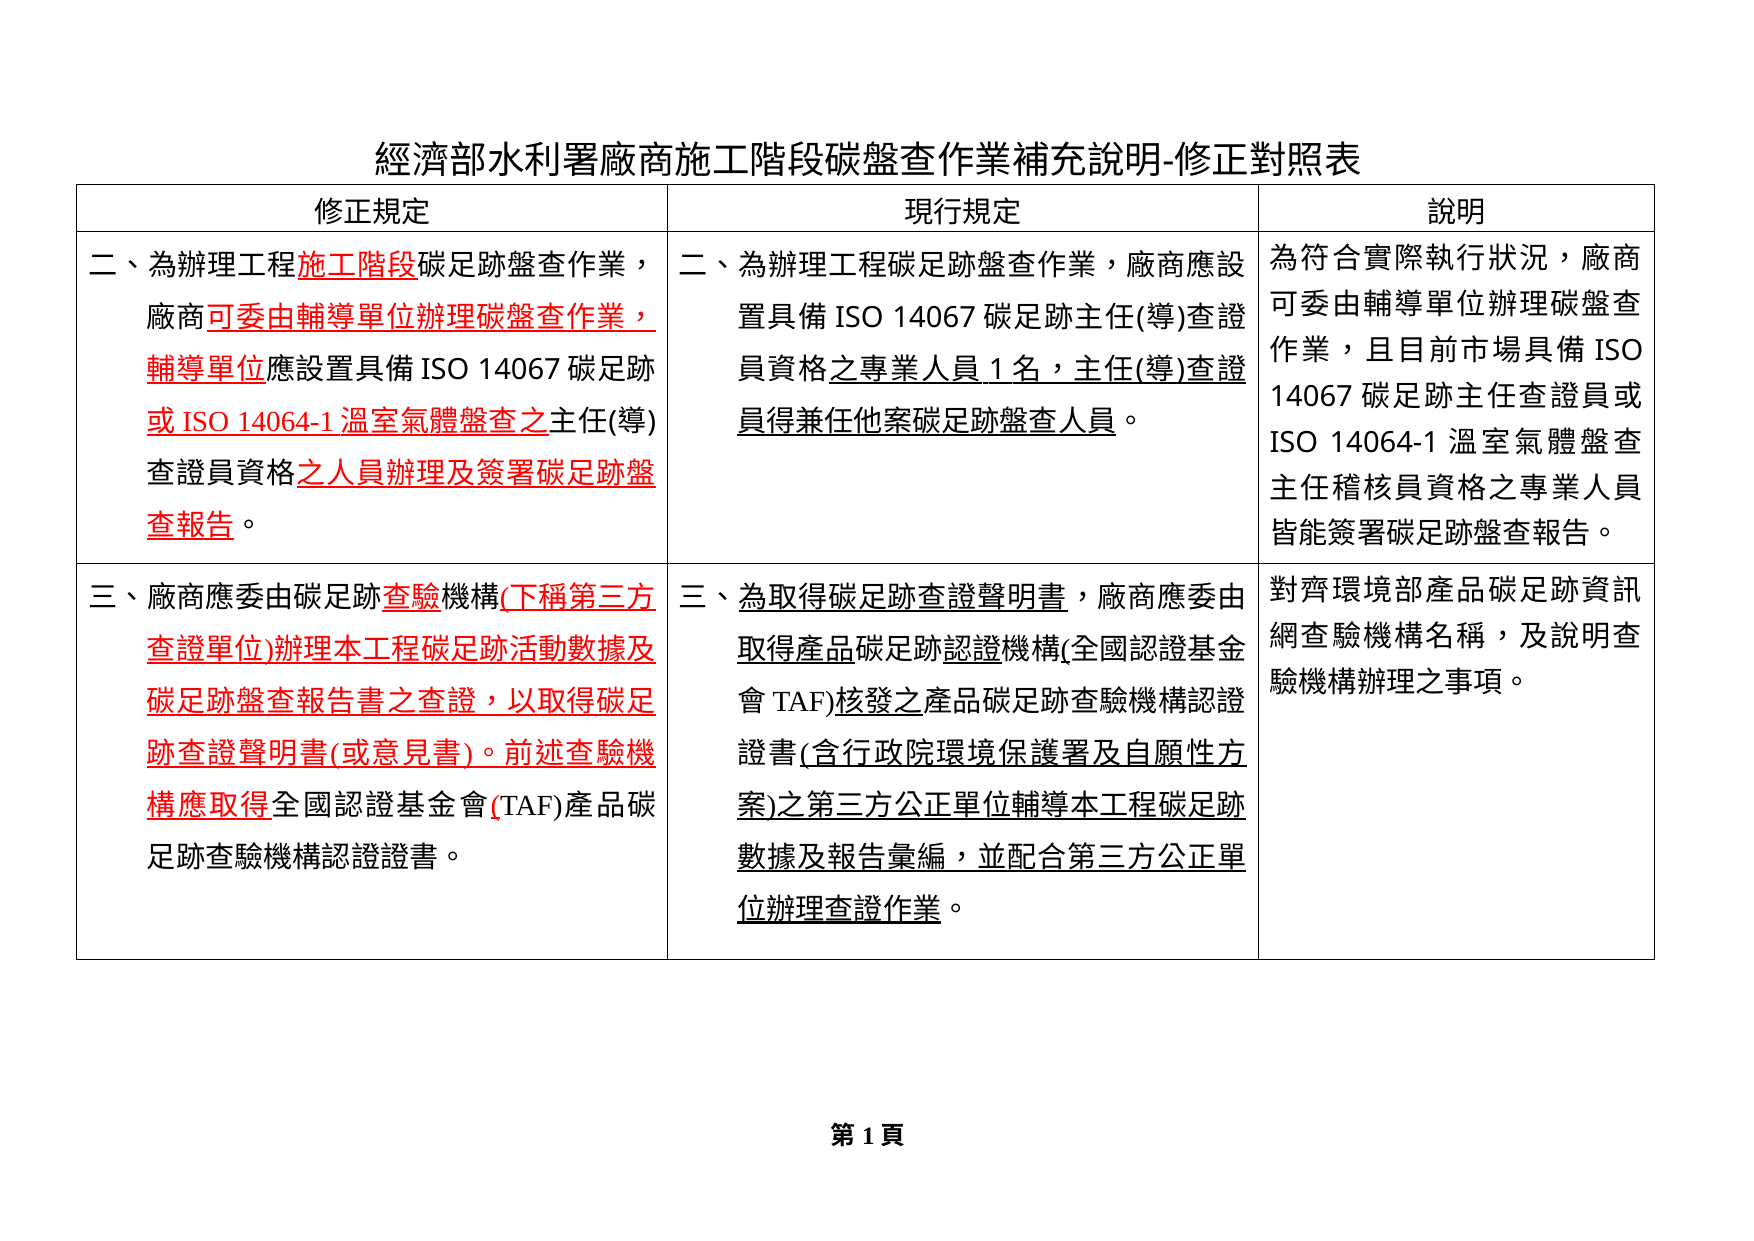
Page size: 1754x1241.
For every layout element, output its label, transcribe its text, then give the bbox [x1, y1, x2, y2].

text 經濟部水利署廠商施工階段碳盤查作業補充說明-修正對照表 [89, 130, 1648, 184]
table_cell 三、為取得碳足跡查證聲明書，廠商應委由取得產品碳足跡認證機構(全國認證基金會TAF)核發之產品碳足跡查驗機構認證證書(含行政院環境保護署及自願性方案)之第三方公正單位輔導本工程碳足跡數據及報告彙編，並配合第三方公正單位辦理查證作業。 [668, 564, 1258, 959]
table_cell 三、廠商應委由碳足跡查驗機構(下稱第三方查證單位)辦理本工程碳足跡活動數據及碳足跡盤查報告書之查證，以取得碳足跡查證聲明書(或意見書)。前述查驗機構應取得全國認證基金會(TAF)產品碳足跡查驗機構認證證書。 [77, 564, 667, 959]
table_cell 二、為辦理工程碳足跡盤查作業，廠商應設置具備ISO 14067碳足跡主任(導)查證員資格之專業人員1名，主任(導)查證員得兼任他案碳足跡盤查人員。 [668, 232, 1258, 563]
table_cell 為符合實際執行狀況，廠商可委由輔導單位辦理碳盤查作業，且目前市場具備ISO 14067碳足跡主任查證員或ISO 14064-1溫室氣體盤查主任稽核員資格之專業人員皆能簽署碳足跡盤查報告。 [1259, 232, 1654, 563]
table_header 說明 [1259, 185, 1654, 231]
table_header 現行規定 [668, 185, 1258, 231]
table_cell 對齊環境部產品碳足跡資訊網查驗機構名稱，及說明查驗機構辦理之事項。 [1259, 564, 1654, 959]
table_header 修正規定 [77, 185, 667, 231]
table_cell 二、為辦理工程施工階段碳足跡盤查作業，廠商可委由輔導單位辦理碳盤查作業，輔導單位應設置具備ISO 14067碳足跡或ISO 14064-1溫室氣體盤查之主任(導)查證員資格之人員辦理及簽署碳足跡盤查報告。 [77, 232, 667, 563]
